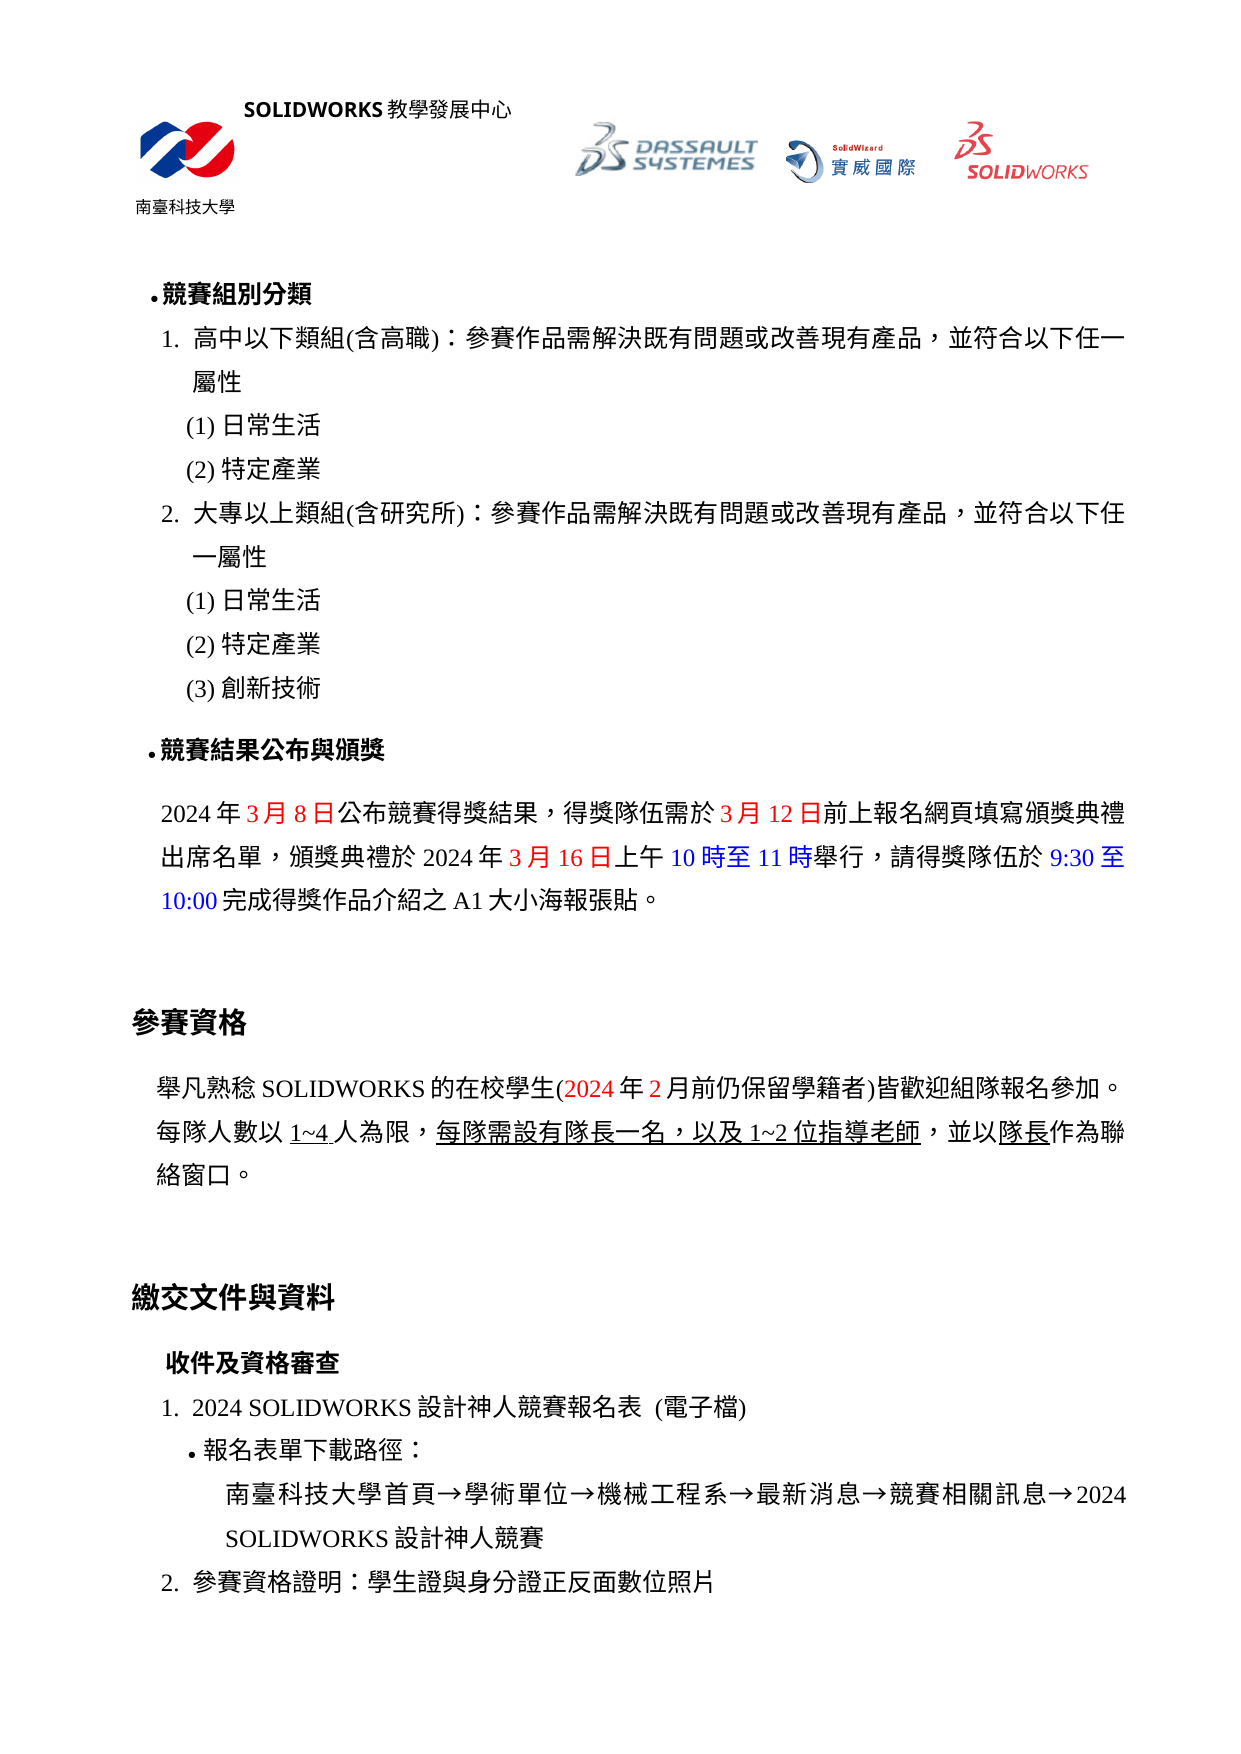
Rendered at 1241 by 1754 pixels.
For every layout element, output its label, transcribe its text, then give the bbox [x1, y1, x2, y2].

table_header ● 競賽組別分類 1. 高中以下類組(含高職)：參賽作品需解決既有問題或改善現有產品，並符合以下任一屬性 (1) 日常生活 (2) 特定產業 2. 大專以上類組(含研究所)：參賽作品需解決既有問題或改善現有產品，並符合以下任一屬性 (1) 日常生活 (2) 特定產業 (3) 創新技術 ● 競賽結果公布與頒獎 2024年3月8日公布競賽得獎結果，得獎隊伍需於3月12日前上報名網頁填寫頒獎典禮出席名單，頒獎典禮於2024年3月16日上午10時至11時舉行，請得獎隊伍於9:30至10:00完成得獎作品介紹之A1大小海報張貼。 參賽資格 舉凡熟稔SOLIDWORKS的在校學生(2024年2月前仍保留學籍者)皆歡迎組隊報名參加。每隊人數以1~4人為限，每隊需設有隊長一名，以及1~2位指導老師，並以隊長作為聯絡窗口。 繳交文件與資料 收件及資格審查 1. 2024 SOLIDWORKS設計神人競賽報名表 (電子檔) ● 報名表單下載路徑： 南臺科技大學首頁→學術單位→機械工程系→最新消息→競賽相關訊息→2024 SOLIDWORKS設計神人競賽 2. 參賽資格證明：學生證與身分證正反面數位照片 [131, 248, 1126, 1598]
